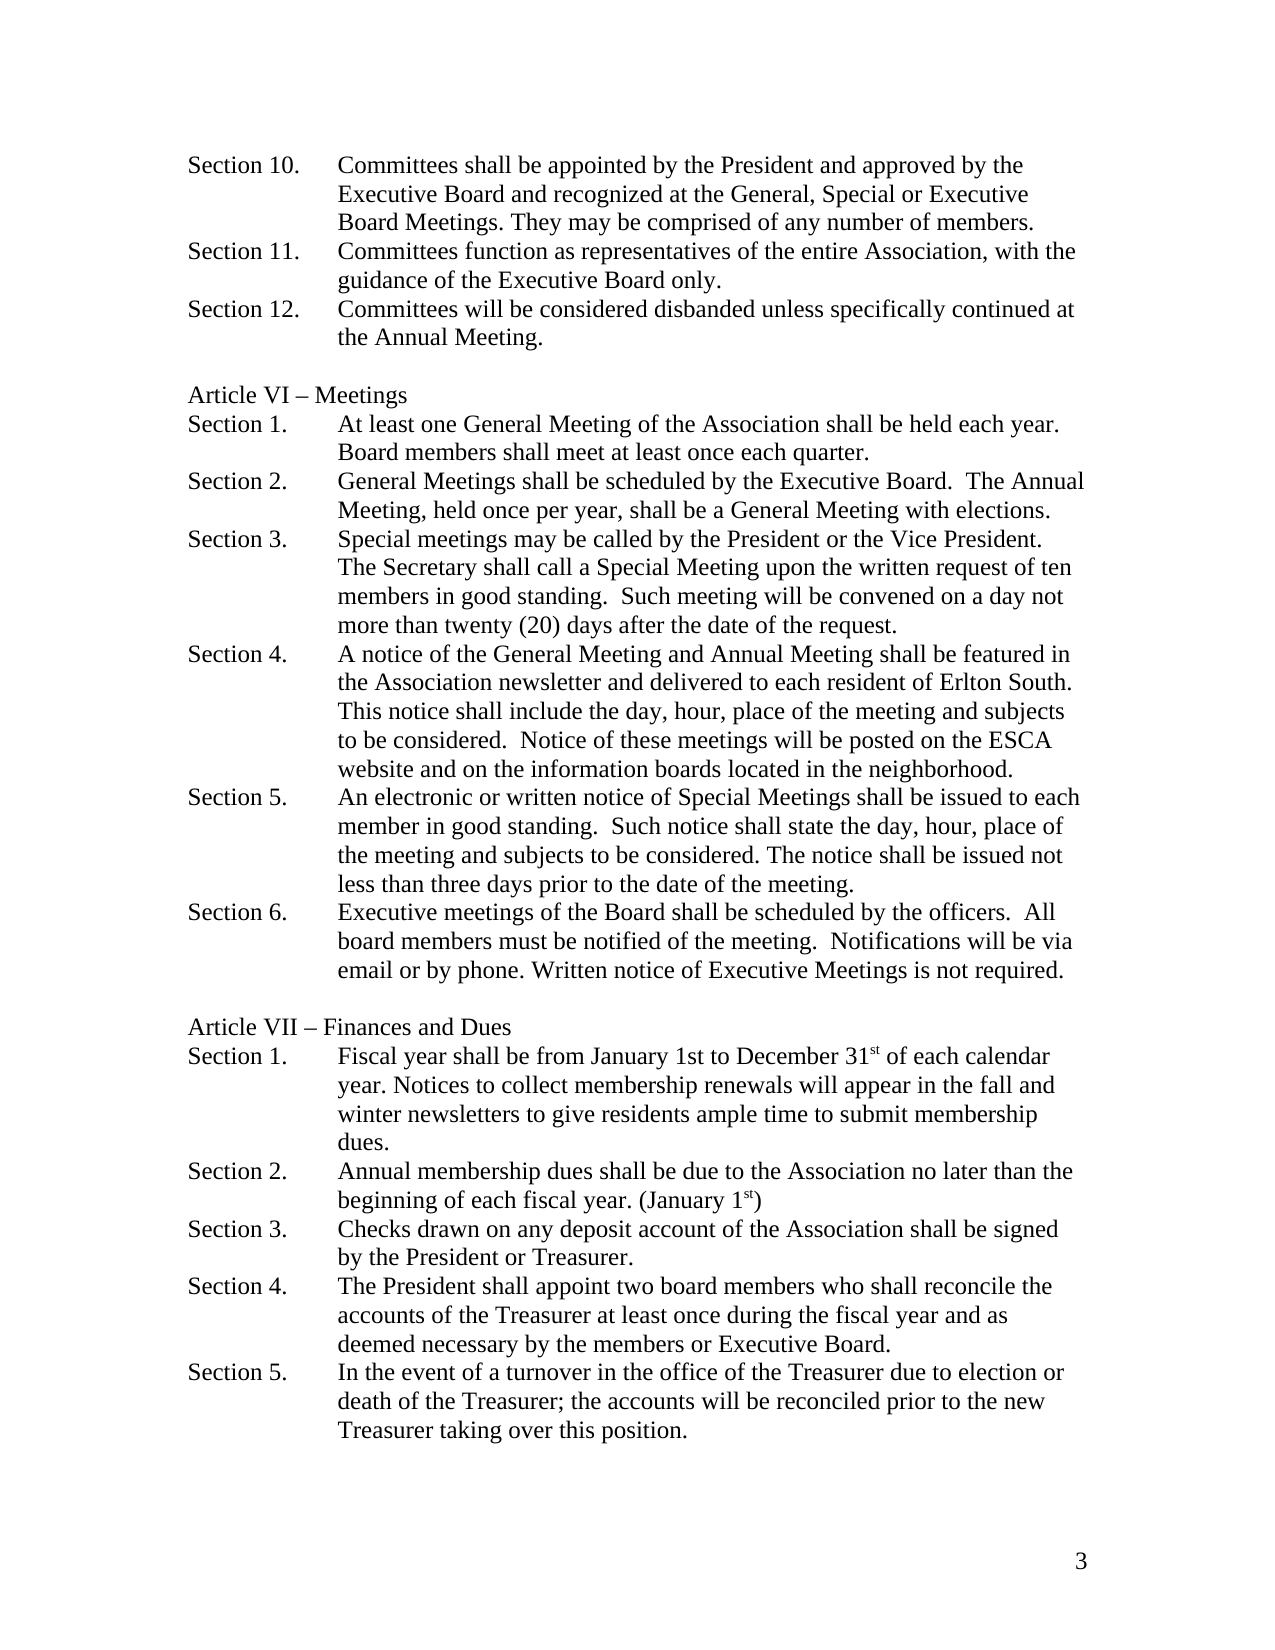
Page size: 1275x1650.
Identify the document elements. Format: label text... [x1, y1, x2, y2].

text Section 3. Checks drawn on any deposit account of the Association shall be signed by the President or Treasurer. [187, 1214, 1087, 1271]
text Article VI – Meetings [187, 380, 1087, 409]
text Section 5. An electronic or written notice of Special Meetings shall be issued to each member in good standing. Such notice shall state the day, hour, place of the meeting and subjects to be considered. The notice shall be issued not less than three days prior to the date of the meeting. [187, 782, 1087, 897]
text Section 2. Annual membership dues shall be due to the Association no later than the beginning of each fiscal year. (January 1st) [187, 1156, 1087, 1214]
text Section 6. Executive meetings of the Board shall be scheduled by the officers. All board members must be notified of the meeting. Notifications will be via email or by phone. Written notice of Executive Meetings is not required. [187, 897, 1087, 984]
text Section 4. A notice of the General Meeting and Annual Meeting shall be featured in the Association newsletter and delivered to each resident of Erlton South. This notice shall include the day, hour, place of the meeting and subjects to be considered. Notice of these meetings will be posted on the ESCA website and on the information boards located in the neighborhood. [187, 639, 1087, 782]
text Article VII – Finances and Dues [187, 1012, 1087, 1041]
text Section 11. Committees function as representatives of the entire Association, with the guidance of the Executive Board only. [187, 236, 1087, 294]
text Section 1. Fiscal year shall be from January 1st to December 31st of each calendar year. Notices to collect membership renewals will appear in the fall and winter newsletters to give residents ample time to submit membership dues. [187, 1041, 1087, 1156]
text Section 10. Committees shall be appointed by the President and approved by the Executive Board and recognized at the General, Special or Executive Board Meetings. They may be comprised of any number of members. [187, 150, 1087, 236]
text Section 3. Special meetings may be called by the President or the Vice President. The Secretary shall call a Special Meeting upon the written request of ten members in good standing. Such meeting will be convened on a day not more than twenty (20) days after the date of the request. [187, 524, 1087, 639]
text Section 12. Committees will be considered disbanded unless specifically continued at the Annual Meeting. [187, 294, 1087, 351]
text Section 5. In the event of a turnover in the office of the Treasurer due to election or death of the Treasurer; the accounts will be reconciled prior to the new Treasurer taking over this position. [187, 1357, 1087, 1444]
text Section 1. At least one General Meeting of the Association shall be held each year. Board members shall meet at least once each quarter. [187, 409, 1087, 466]
text Section 2. General Meetings shall be scheduled by the Executive Board. The Annual Meeting, held once per year, shall be a General Meeting with elections. [187, 466, 1087, 524]
text Section 4. The President shall appoint two board members who shall reconcile the accounts of the Treasurer at least once during the fiscal year and as deemed necessary by the members or Executive Board. [187, 1271, 1087, 1357]
